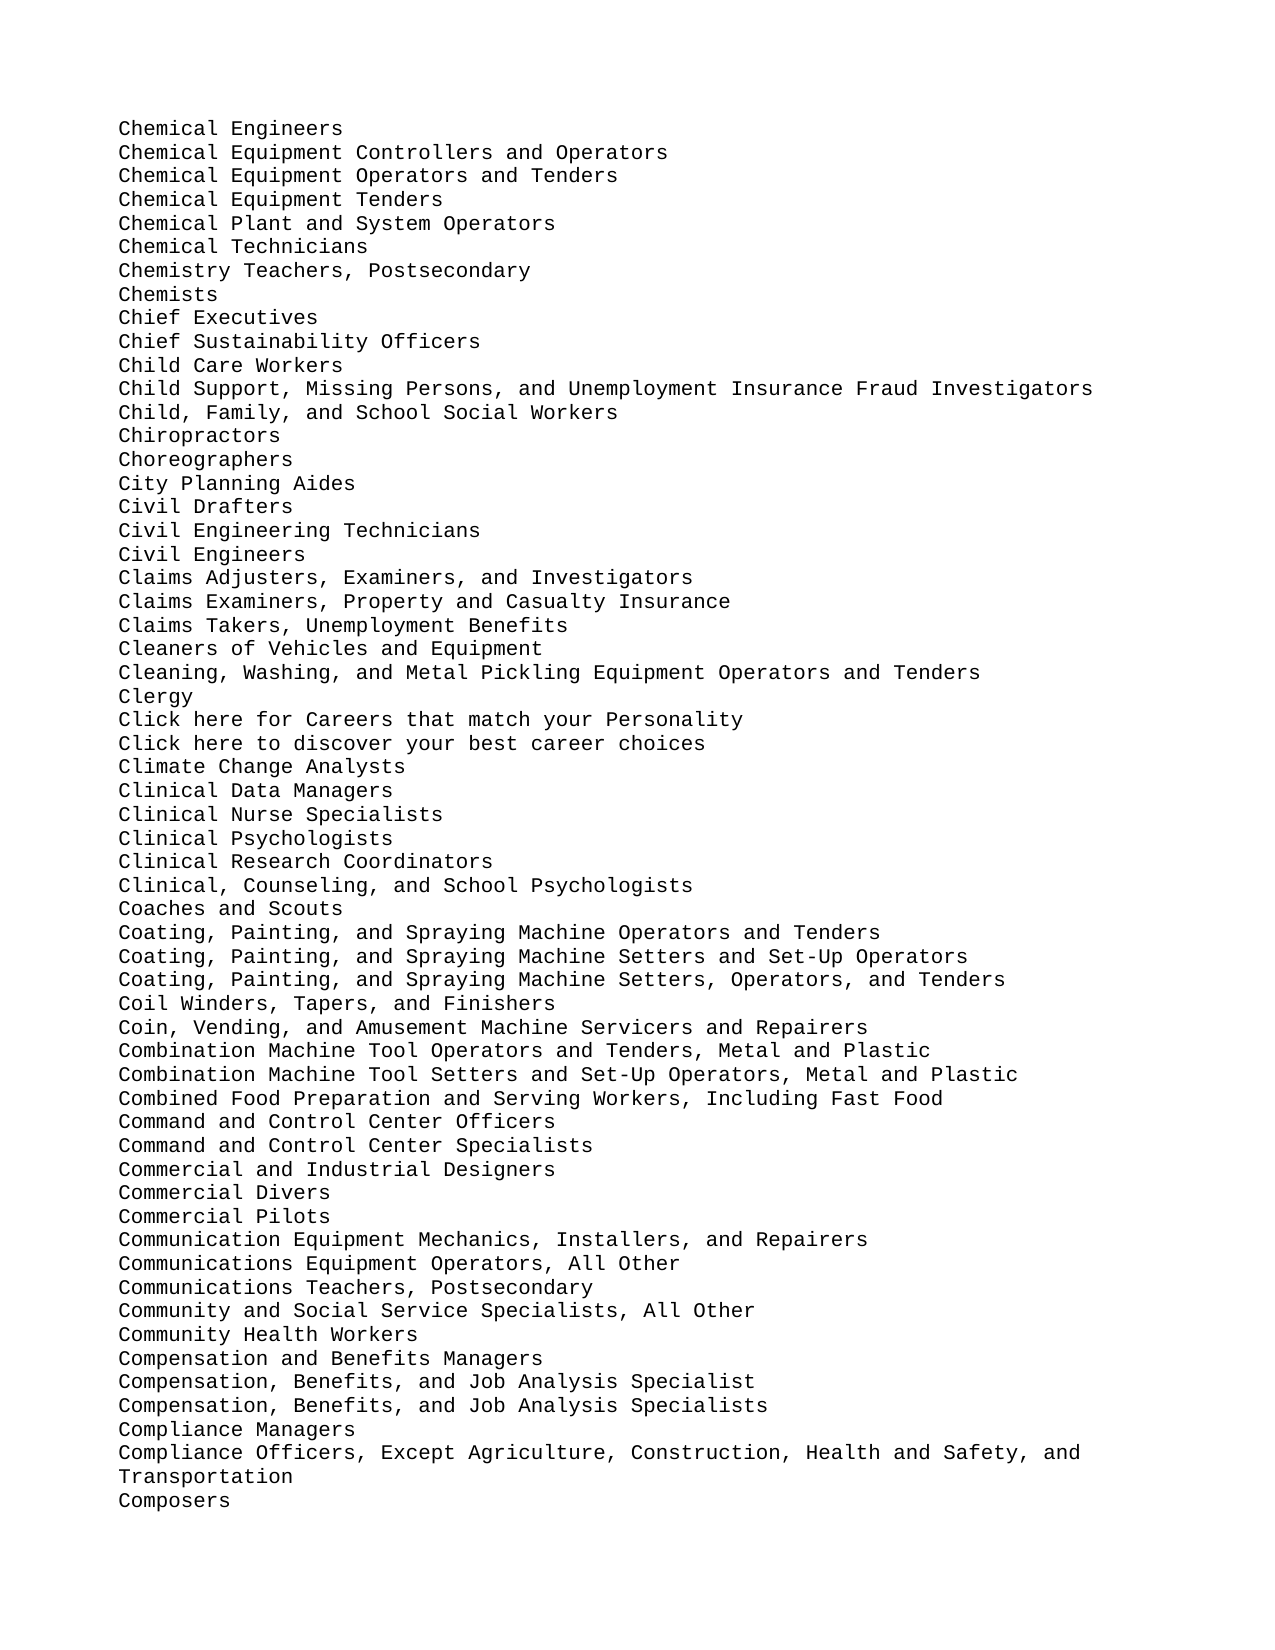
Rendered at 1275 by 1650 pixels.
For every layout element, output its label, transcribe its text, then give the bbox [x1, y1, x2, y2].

text Coaches and Scouts [118, 898, 1157, 922]
text Coating, Painting, and Spraying Machine Operators and Tenders [118, 922, 1157, 946]
text Chemistry Teachers, Postsecondary [118, 260, 1157, 284]
text Cleaners of Vehicles and Equipment [118, 638, 1157, 662]
text Civil Engineers [118, 544, 1157, 567]
text Claims Adjusters, Examiners, and Investigators [118, 567, 1157, 591]
text Communications Teachers, Postsecondary [118, 1277, 1157, 1300]
text Civil Drafters [118, 496, 1157, 520]
text Chemical Equipment Tenders [118, 189, 1157, 213]
text Click here for Careers that match your Personality [118, 709, 1157, 733]
text Coating, Painting, and Spraying Machine Setters and Set-Up Operators [118, 946, 1157, 969]
text Claims Examiners, Property and Casualty Insurance [118, 591, 1157, 615]
text City Planning Aides [118, 473, 1157, 496]
text Child Care Workers [118, 354, 1157, 378]
text Combined Food Preparation and Serving Workers, Including Fast Food [118, 1088, 1157, 1111]
text Child Support, Missing Persons, and Unemployment Insurance Fraud Investigators [118, 378, 1157, 402]
text Choreographers [118, 449, 1157, 473]
text Child, Family, and School Social Workers [118, 402, 1157, 426]
text Coil Winders, Tapers, and Finishers [118, 993, 1157, 1017]
text Clinical Nurse Specialists [118, 804, 1157, 827]
text Communication Equipment Mechanics, Installers, and Repairers [118, 1229, 1157, 1253]
text Combination Machine Tool Setters and Set-Up Operators, Metal and Plastic [118, 1064, 1157, 1088]
text Clergy [118, 686, 1157, 709]
text Clinical Research Coordinators [118, 851, 1157, 875]
text Compensation, Benefits, and Job Analysis Specialists [118, 1395, 1157, 1419]
text Chemical Technicians [118, 236, 1157, 260]
text Composers [118, 1489, 1157, 1513]
text Commercial Divers [118, 1182, 1157, 1206]
text Communications Equipment Operators, All Other [118, 1253, 1157, 1277]
text Chief Executives [118, 307, 1157, 331]
text Community and Social Service Specialists, All Other [118, 1300, 1157, 1324]
text Clinical, Counseling, and School Psychologists [118, 875, 1157, 898]
text Chemical Plant and System Operators [118, 213, 1157, 236]
text Compliance Officers, Except Agriculture, Construction, Health and Safety, and Transportation [118, 1442, 1157, 1489]
text Clinical Psychologists [118, 827, 1157, 851]
text Click here to discover your best career choices [118, 733, 1157, 757]
text Compliance Managers [118, 1419, 1157, 1442]
text Chief Sustainability Officers [118, 331, 1157, 354]
text Commercial Pilots [118, 1206, 1157, 1229]
text Community Health Workers [118, 1324, 1157, 1348]
text Cleaning, Washing, and Metal Pickling Equipment Operators and Tenders [118, 662, 1157, 686]
text Chemists [118, 284, 1157, 307]
text Combination Machine Tool Operators and Tenders, Metal and Plastic [118, 1040, 1157, 1064]
text Chemical Equipment Operators and Tenders [118, 165, 1157, 189]
text Clinical Data Managers [118, 780, 1157, 804]
text Chemical Equipment Controllers and Operators [118, 142, 1157, 165]
text Command and Control Center Specialists [118, 1135, 1157, 1158]
text Claims Takers, Unemployment Benefits [118, 615, 1157, 638]
text Compensation, Benefits, and Job Analysis Specialist [118, 1371, 1157, 1395]
text Civil Engineering Technicians [118, 520, 1157, 544]
text Coin, Vending, and Amusement Machine Servicers and Repairers [118, 1017, 1157, 1040]
text Chemical Engineers [118, 118, 1157, 142]
text Command and Control Center Officers [118, 1111, 1157, 1135]
text Coating, Painting, and Spraying Machine Setters, Operators, and Tenders [118, 969, 1157, 993]
text Climate Change Analysts [118, 757, 1157, 780]
text Commercial and Industrial Designers [118, 1158, 1157, 1182]
text Compensation and Benefits Managers [118, 1348, 1157, 1371]
text Chiropractors [118, 426, 1157, 449]
